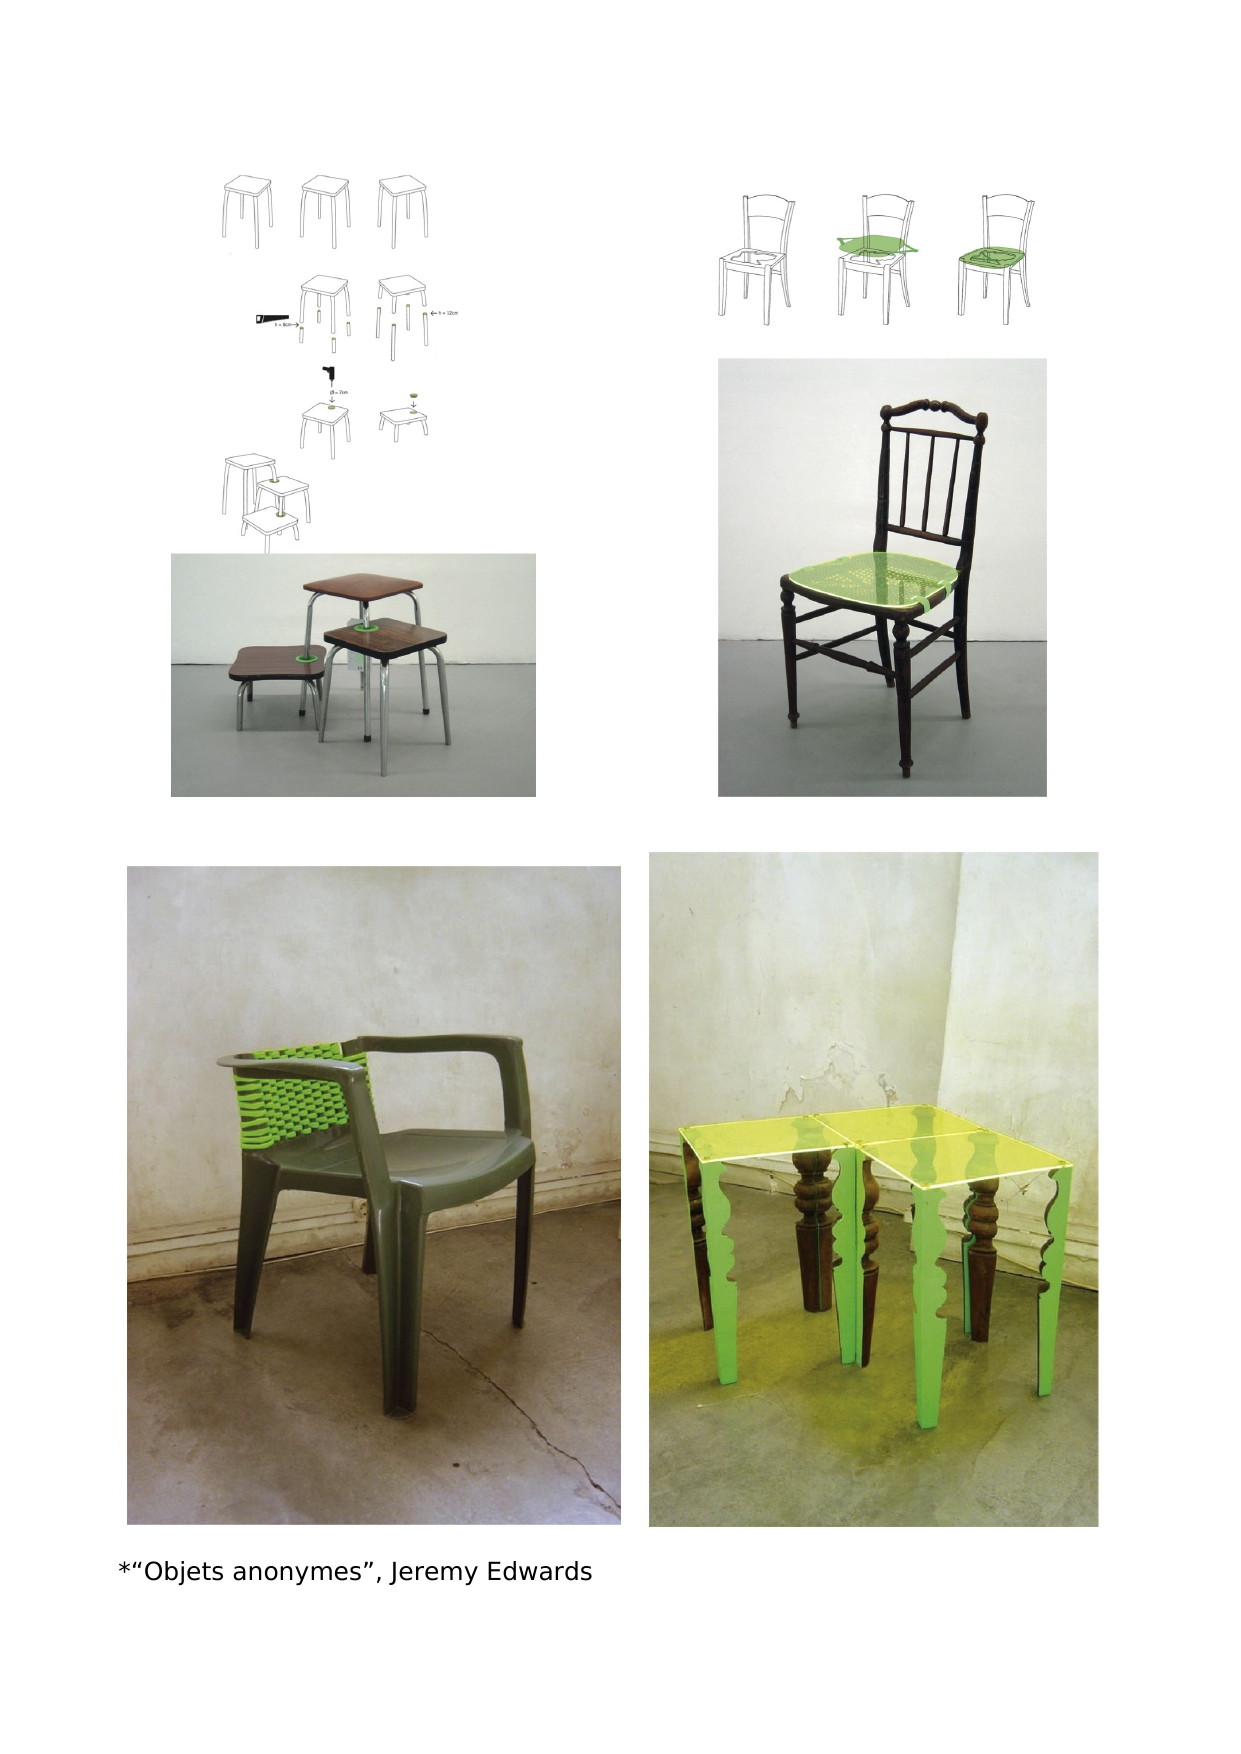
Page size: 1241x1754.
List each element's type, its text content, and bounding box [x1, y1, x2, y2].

text *“Objets anonymes”, Jeremy Edwards [118, 1557, 1122, 1586]
text [118, 829, 1122, 834]
picture [118, 118, 1123, 829]
picture [118, 834, 1123, 1545]
